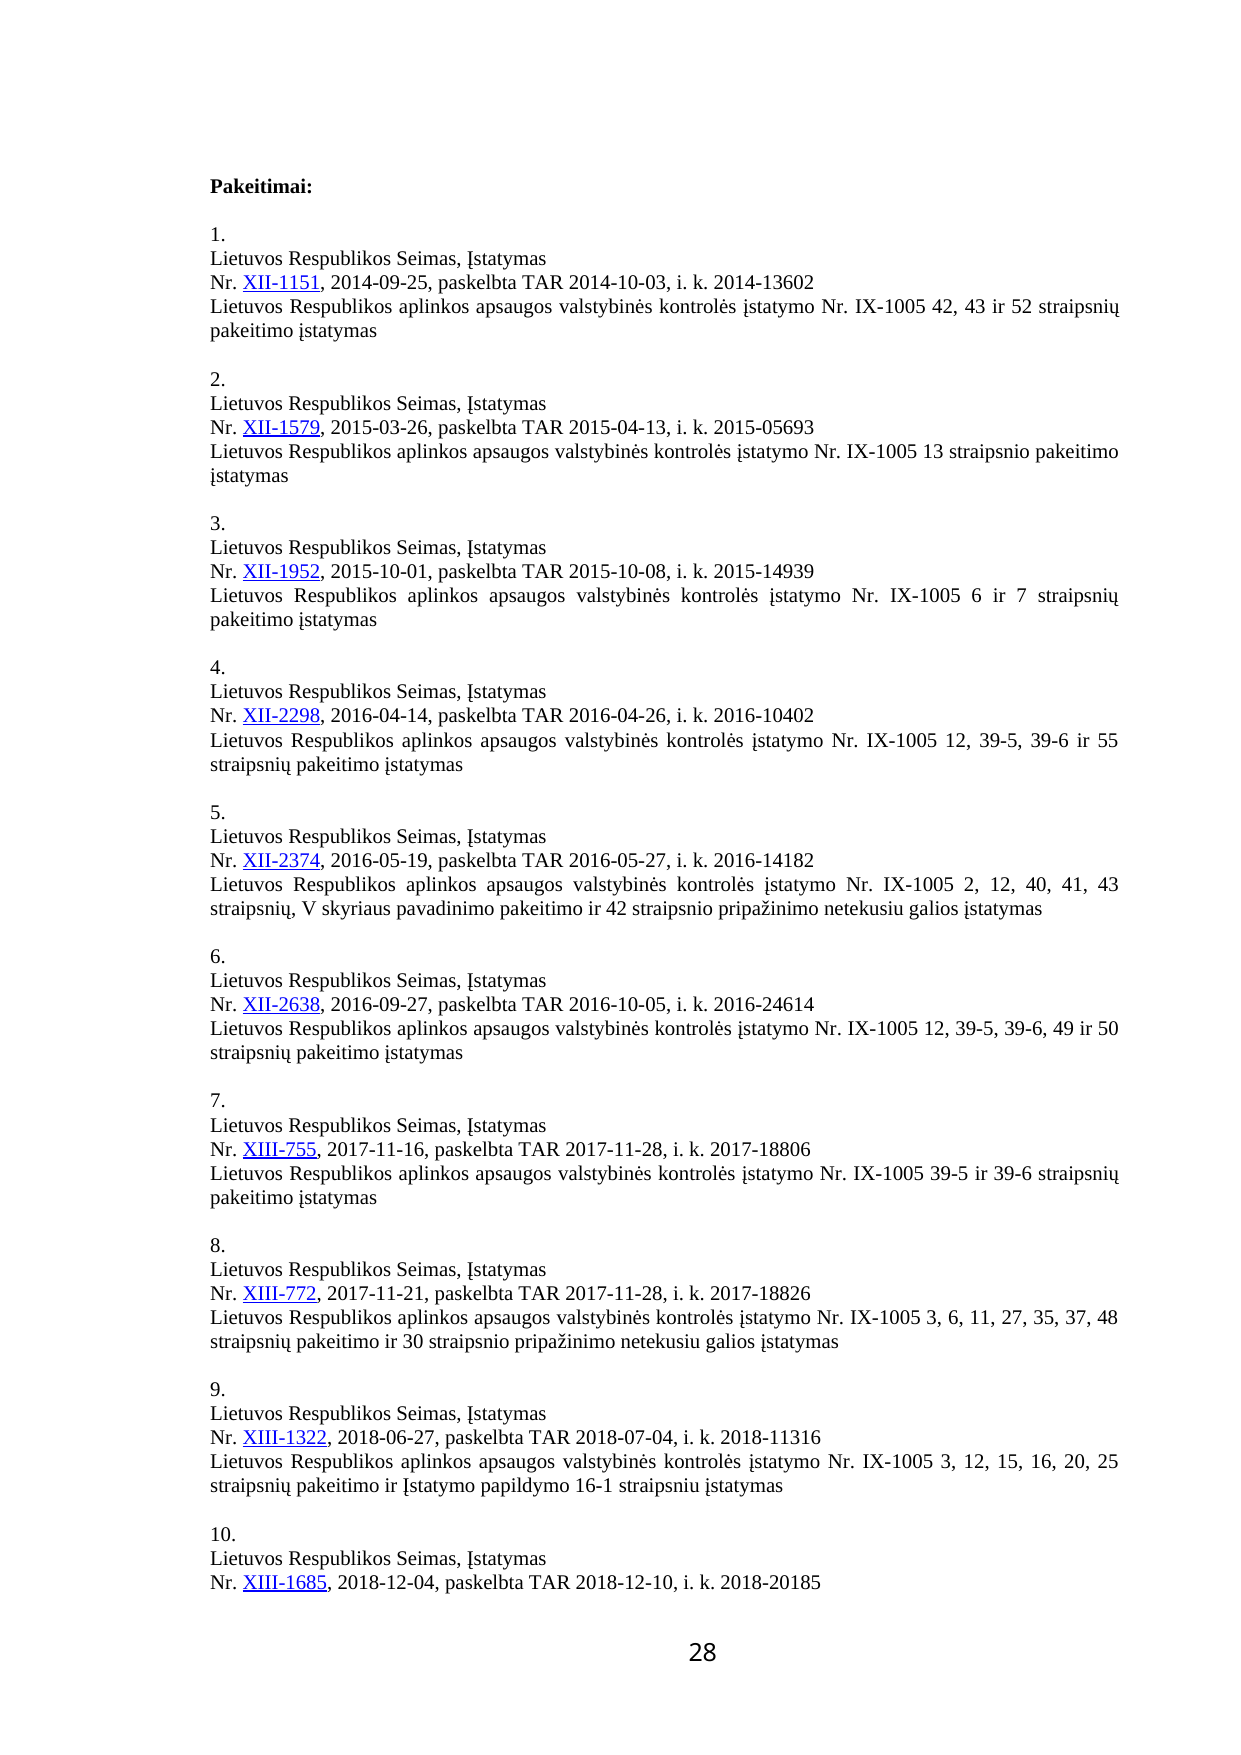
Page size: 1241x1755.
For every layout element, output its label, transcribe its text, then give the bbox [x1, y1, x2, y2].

text Lietuvos Respublikos aplinkos apsaugos valstybinės kontrolės įstatymo Nr. IX-1005 12, 39-5, 39-6 ir 55 straipsnių pakeitimo įstatymas [210, 727, 1120, 776]
text 5. [210, 800, 1120, 824]
text Nr. XII-2638, 2016-09-27, paskelbta TAR 2016-10-05, i. k. 2016-24614 [210, 992, 1120, 1016]
text Nr. XII-1952, 2015-10-01, paskelbta TAR 2015-10-08, i. k. 2015-14939 [210, 559, 1120, 583]
text Lietuvos Respublikos Seimas, Įstatymas [210, 968, 1120, 992]
text Lietuvos Respublikos aplinkos apsaugos valstybinės kontrolės įstatymo Nr. IX-1005 39-5 ir 39-6 straipsnių pakeitimo įstatymas [210, 1161, 1120, 1209]
text 1. [210, 222, 1120, 246]
text Lietuvos Respublikos aplinkos apsaugos valstybinės kontrolės įstatymo Nr. IX-1005 6 ir 7 straipsnių pakeitimo įstatymas [210, 583, 1120, 631]
text Lietuvos Respublikos Seimas, Įstatymas [210, 391, 1120, 415]
text Nr. XII-2374, 2016-05-19, paskelbta TAR 2016-05-27, i. k. 2016-14182 [210, 848, 1120, 872]
text Nr. XII-1151, 2014-09-25, paskelbta TAR 2014-10-03, i. k. 2014-13602 [210, 270, 1120, 294]
text Lietuvos Respublikos Seimas, Įstatymas [210, 1546, 1120, 1570]
text 3. [210, 511, 1120, 535]
text Nr. XIII-755, 2017-11-16, paskelbta TAR 2017-11-28, i. k. 2017-18806 [210, 1137, 1120, 1161]
text Lietuvos Respublikos aplinkos apsaugos valstybinės kontrolės įstatymo Nr. IX-1005 2, 12, 40, 41, 43 straipsnių, V skyriaus pavadinimo pakeitimo ir 42 straipsnio pripažinimo netekusiu galios įstatymas [210, 872, 1120, 920]
text 10. [210, 1522, 1120, 1546]
text Lietuvos Respublikos Seimas, Įstatymas [210, 246, 1120, 270]
text Lietuvos Respublikos aplinkos apsaugos valstybinės kontrolės įstatymo Nr. IX-1005 13 straipsnio pakeitimo įstatymas [210, 439, 1120, 487]
text 6. [210, 944, 1120, 968]
text Nr. XIII-1322, 2018-06-27, paskelbta TAR 2018-07-04, i. k. 2018-11316 [210, 1425, 1120, 1449]
text Nr. XIII-1685, 2018-12-04, paskelbta TAR 2018-12-10, i. k. 2018-20185 [210, 1570, 1120, 1594]
text Lietuvos Respublikos Seimas, Įstatymas [210, 679, 1120, 703]
text Lietuvos Respublikos Seimas, Įstatymas [210, 1257, 1120, 1281]
text Lietuvos Respublikos Seimas, Įstatymas [210, 1401, 1120, 1425]
text Nr. XIII-772, 2017-11-21, paskelbta TAR 2017-11-28, i. k. 2017-18826 [210, 1281, 1120, 1305]
text 7. [210, 1088, 1120, 1112]
text Nr. XII-1579, 2015-03-26, paskelbta TAR 2015-04-13, i. k. 2015-05693 [210, 415, 1120, 439]
text Lietuvos Respublikos aplinkos apsaugos valstybinės kontrolės įstatymo Nr. IX-1005 3, 12, 15, 16, 20, 25 straipsnių pakeitimo ir Įstatymo papildymo 16-1 straipsniu įstatymas [210, 1449, 1120, 1497]
text Lietuvos Respublikos Seimas, Įstatymas [210, 1112, 1120, 1137]
text Lietuvos Respublikos aplinkos apsaugos valstybinės kontrolės įstatymo Nr. IX-1005 12, 39-5, 39-6, 49 ir 50 straipsnių pakeitimo įstatymas [210, 1016, 1120, 1064]
text Lietuvos Respublikos Seimas, Įstatymas [210, 535, 1120, 559]
text 4. [210, 655, 1120, 679]
text Lietuvos Respublikos aplinkos apsaugos valstybinės kontrolės įstatymo Nr. IX-1005 42, 43 ir 52 straipsnių pakeitimo įstatymas [210, 294, 1120, 342]
text Lietuvos Respublikos Seimas, Įstatymas [210, 824, 1120, 848]
text Lietuvos Respublikos aplinkos apsaugos valstybinės kontrolės įstatymo Nr. IX-1005 3, 6, 11, 27, 35, 37, 48 straipsnių pakeitimo ir 30 straipsnio pripažinimo netekusiu galios įstatymas [210, 1305, 1120, 1353]
text 9. [210, 1377, 1120, 1401]
text 8. [210, 1233, 1120, 1257]
text 2. [210, 367, 1120, 391]
text Pakeitimai: [210, 174, 1120, 198]
text Nr. XII-2298, 2016-04-14, paskelbta TAR 2016-04-26, i. k. 2016-10402 [210, 703, 1120, 727]
